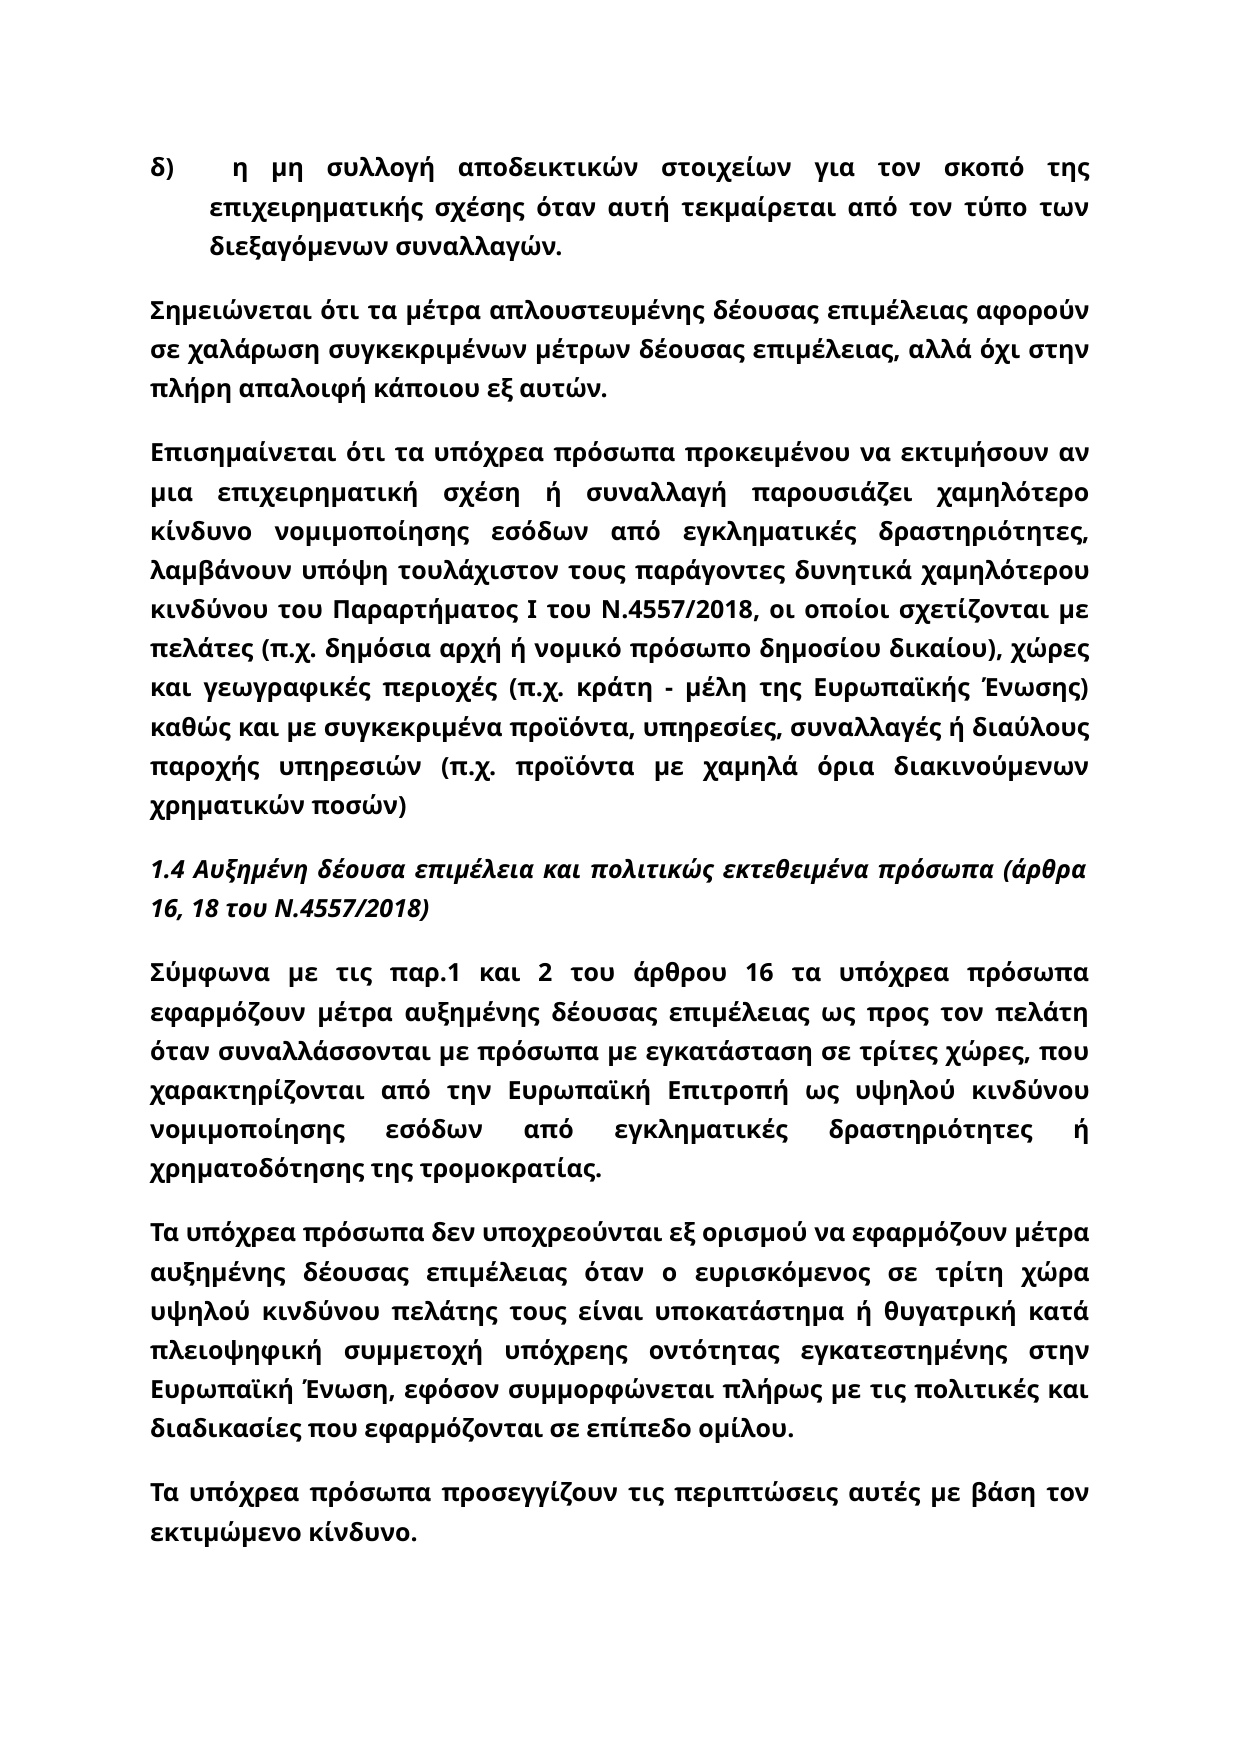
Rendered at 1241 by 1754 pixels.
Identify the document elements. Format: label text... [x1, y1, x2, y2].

text Σημειώνεται ότι τα μέτρα απλουστευμένης δέουσας επιμέλειας αφορούν σε χαλάρωση συγκεκριμένων μέτρων δέουσας επιμέλειας, αλλά όχι στην πλήρη απαλοιφή κάποιου εξ αυτών. [150, 292, 1090, 405]
list δ) η μη συλλογή αποδεικτικών στοιχείων για τον σκοπό της επιχειρηματικής σχέσης όταν αυτή τεκμαίρεται από τον τύπο των διεξαγόμενων συναλλαγών. [150, 150, 1090, 262]
text Τα υπόχρεα πρόσωπα δεν υποχρεούνται εξ ορισμού να εφαρμόζουν μέτρα αυξημένης δέουσας επιμέλειας όταν ο ευρισκόμενος σε τρίτη χώρα υψηλού κινδύνου πελάτης τους είναι υποκατάστημα ή θυγατρική κατά πλειοψηφική συμμετοχή υπόχρεης οντότητας εγκατεστημένης στην Ευρωπαϊκή Ένωση, εφόσον συμμορφώνεται πλήρως με τις πολιτικές και διαδικασίες που εφαρμόζονται σε επίπεδο ομίλου. [150, 1215, 1090, 1445]
text Τα υπόχρεα πρόσωπα προσεγγίζουν τις περιπτώσεις αυτές με βάση τον εκτιμώμενο κίνδυνο. [150, 1475, 1090, 1548]
text Σύμφωνα με τις παρ.1 και 2 του άρθρου 16 τα υπόχρεα πρόσωπα εφαρμόζουν μέτρα αυξημένης δέουσας επιμέλειας ως προς τον πελάτη όταν συναλλάσσονται με πρόσωπα με εγκατάσταση σε τρίτες χώρες, που χαρακτηρίζονται από την Ευρωπαϊκή Επιτροπή ως υψηλού κινδύνου νομιμοποίησης εσόδων από εγκληματικές δραστηριότητες ή χρηματοδότησης της τρομοκρατίας. [150, 955, 1090, 1185]
text Επισημαίνεται ότι τα υπόχρεα πρόσωπα προκειμένου να εκτιμήσουν αν μια επιχειρηματική σχέση ή συναλλαγή παρουσιάζει χαμηλότερο κίνδυνο νομιμοποίησης εσόδων από εγκληματικές δραστηριότητες, λαμβάνουν υπόψη τουλάχιστον τους παράγοντες δυνητικά χαμηλότερου κινδύνου του Παραρτήματος I του Ν.4557/2018, οι οποίοι σχετίζονται με πελάτες (π.χ. δημόσια αρχή ή νομικό πρόσωπο δημοσίου δικαίου), χώρες και γεωγραφικές περιοχές (π.χ. κράτη - μέλη της Ευρωπαϊκής Ένωσης) καθώς και με συγκεκριμένα προϊόντα, υπηρεσίες, συναλλαγές ή διαύλους παροχής υπηρεσιών (π.χ. προϊόντα με χαμηλά όρια διακινούμενων χρηματικών ποσών) [150, 435, 1090, 822]
text 1.4 Αυξημένη δέουσα επιμέλεια και πολιτικώς εκτεθειμένα πρόσωπα (άρθρα 16, 18 του Ν.4557/2018) [150, 852, 1090, 925]
